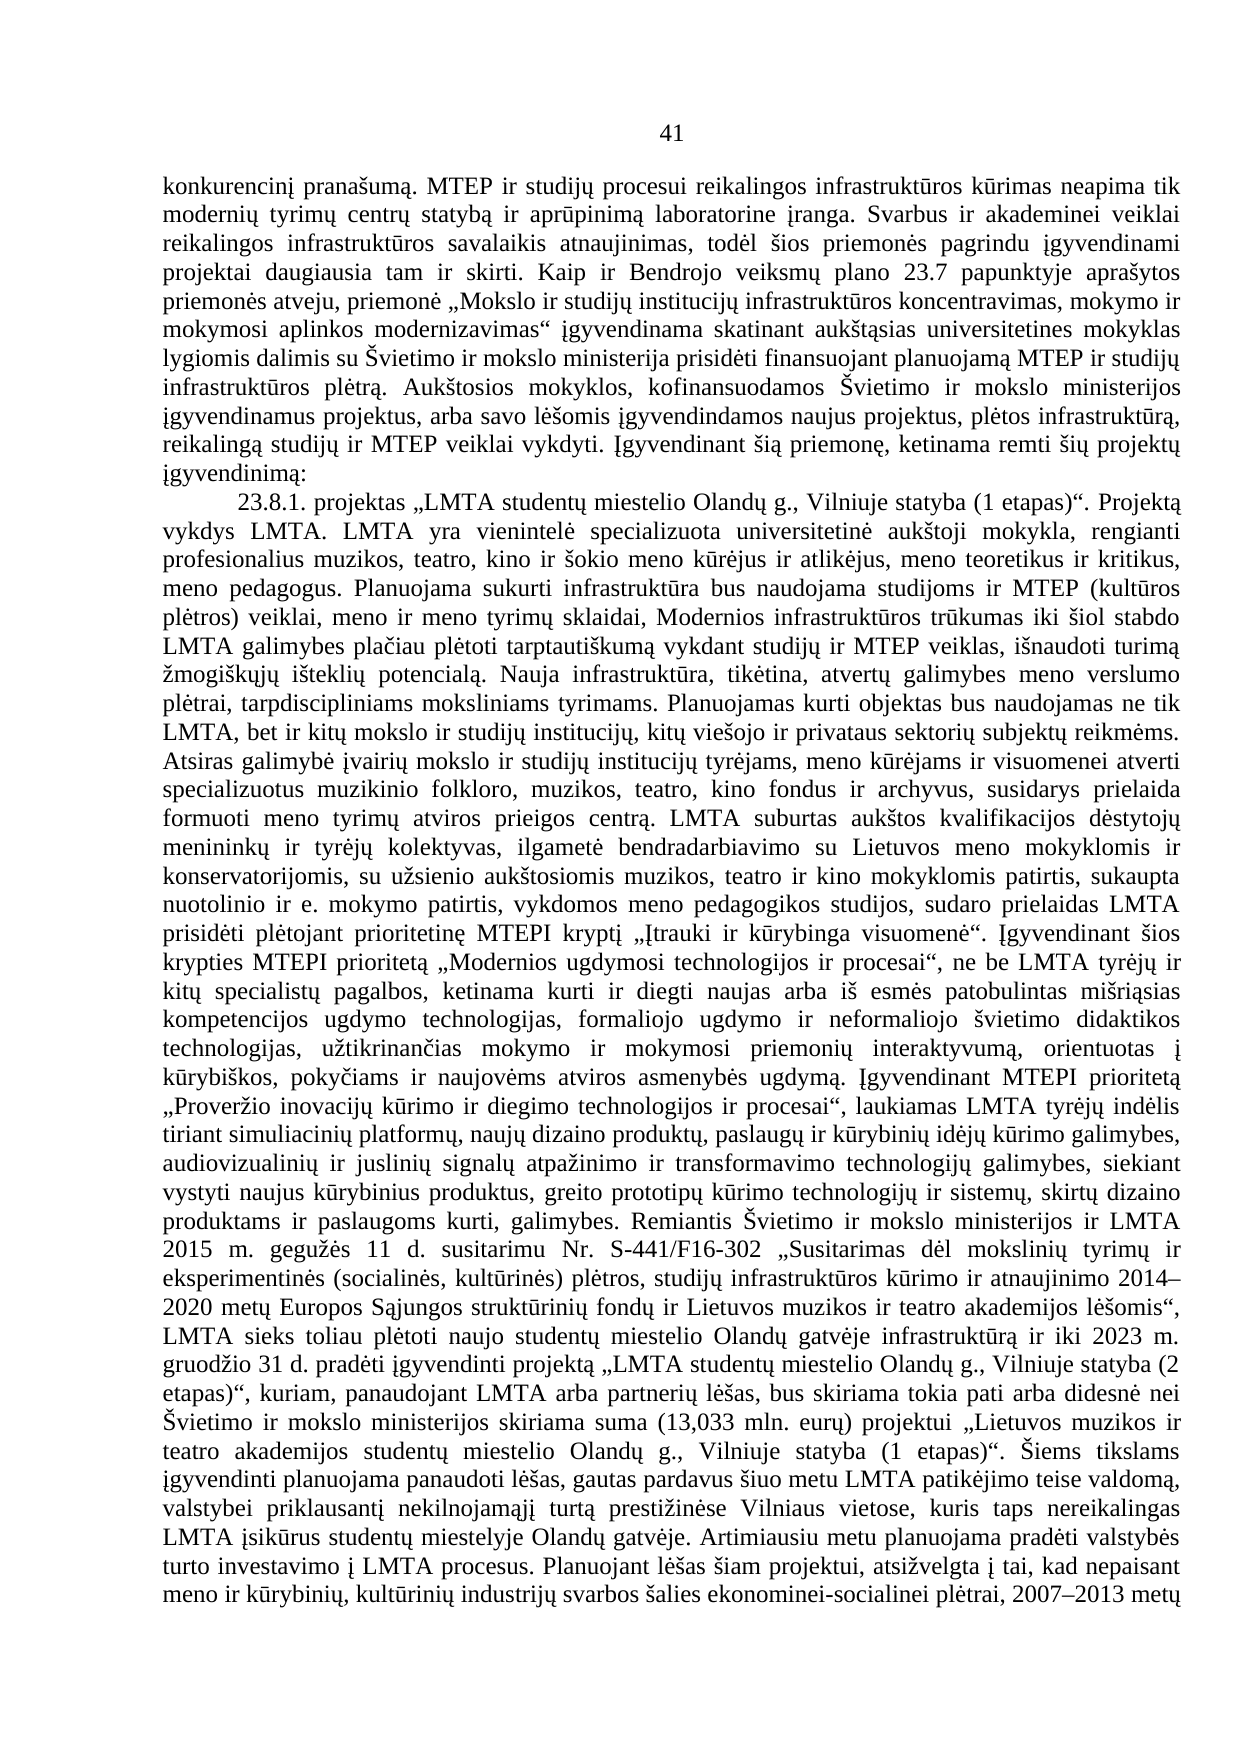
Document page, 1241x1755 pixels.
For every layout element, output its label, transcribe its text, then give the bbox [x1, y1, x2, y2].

text konkurencinį pranašumą. MTEP ir studijų procesui reikalingos infrastruktūros kūrimas neapima tik modernių tyrimų centrų statybą ir aprūpinimą laboratorine įranga. Svarbus ir akademinei veiklai reikalingos infrastruktūros savalaikis atnaujinimas, todėl šios priemonės pagrindu įgyvendinami projektai daugiausia tam ir skirti. Kaip ir Bendrojo veiksmų plano 23.7 papunktyje aprašytos priemonės atveju, priemonė „Mokslo ir studijų institucijų infrastruktūros koncentravimas, mokymo ir mokymosi aplinkos modernizavimas“ įgyvendinama skatinant aukštąsias universitetines mokyklas lygiomis dalimis su Švietimo ir mokslo ministerija prisidėti finansuojant planuojamą MTEP ir studijų infrastruktūros plėtrą. Aukštosios mokyklos, kofinansuodamos Švietimo ir mokslo ministerijos įgyvendinamus projektus, arba savo lėšomis įgyvendindamos naujus projektus, plėtos infrastruktūrą, reikalingą studijų ir MTEP veiklai vykdyti. Įgyvendinant šią priemonę, ketinama remti šių projektų įgyvendinimą: [162, 171, 1181, 487]
text 23.8.1. projektas „LMTA studentų miestelio Olandų g., Vilniuje statyba (1 etapas)“. Projektą vykdys LMTA. LMTA yra vienintelė specializuota universitetinė aukštoji mokykla, rengianti profesionalius muzikos, teatro, kino ir šokio meno kūrėjus ir atlikėjus, meno teoretikus ir kritikus, meno pedagogus. Planuojama sukurti infrastruktūra bus naudojama studijoms ir MTEP (kultūros plėtros) veiklai, meno ir meno tyrimų sklaidai, Modernios infrastruktūros trūkumas iki šiol stabdo LMTA galimybes plačiau plėtoti tarptautiškumą vykdant studijų ir MTEP veiklas, išnaudoti turimą žmogiškųjų išteklių potencialą. Nauja infrastruktūra, tikėtina, atvertų galimybes meno verslumo plėtrai, tarpdiscipliniams moksliniams tyrimams. Planuojamas kurti objektas bus naudojamas ne tik LMTA, bet ir kitų mokslo ir studijų institucijų, kitų viešojo ir privataus sektorių subjektų reikmėms. Atsiras galimybė įvairių mokslo ir studijų institucijų tyrėjams, meno kūrėjams ir visuomenei atverti specializuotus muzikinio folkloro, muzikos, teatro, kino fondus ir archyvus, susidarys prielaida formuoti meno tyrimų atviros prieigos centrą. LMTA suburtas aukštos kvalifikacijos dėstytojų menininkų ir tyrėjų kolektyvas, ilgametė bendradarbiavimo su Lietuvos meno mokyklomis ir konservatorijomis, su užsienio aukštosiomis muzikos, teatro ir kino mokyklomis patirtis, sukaupta nuotolinio ir e. mokymo patirtis, vykdomos meno pedagogikos studijos, sudaro prielaidas LMTA prisidėti plėtojant prioritetinę MTEPI kryptį „Įtrauki ir kūrybinga visuomenė“. Įgyvendinant šios krypties MTEPI prioritetą „Modernios ugdymosi technologijos ir procesai“, ne be LMTA tyrėjų ir kitų specialistų pagalbos, ketinama kurti ir diegti naujas arba iš esmės patobulintas mišriąsias kompetencijos ugdymo technologijas, formaliojo ugdymo ir neformaliojo švietimo didaktikos technologijas, užtikrinančias mokymo ir mokymosi priemonių interaktyvumą, orientuotas į kūrybiškos, pokyčiams ir naujovėms atviros asmenybės ugdymą. Įgyvendinant MTEPI prioritetą „Proveržio inovacijų kūrimo ir diegimo technologijos ir procesai“, laukiamas LMTA tyrėjų indėlis tiriant simuliacinių platformų, naujų dizaino produktų, paslaugų ir kūrybinių idėjų kūrimo galimybes, audiovizualinių ir juslinių signalų atpažinimo ir transformavimo technologijų galimybes, siekiant vystyti naujus kūrybinius produktus, greito prototipų kūrimo technologijų ir sistemų, skirtų dizaino produktams ir paslaugoms kurti, galimybes. Remiantis Švietimo ir mokslo ministerijos ir LMTA 2015 m. gegužės 11 d. susitarimu Nr. S-441/F16-302 „Susitarimas dėl mokslinių tyrimų ir eksperimentinės (socialinės, kultūrinės) plėtros, studijų infrastruktūros kūrimo ir atnaujinimo 2014–2020 metų Europos Sąjungos struktūrinių fondų ir Lietuvos muzikos ir teatro akademijos lėšomis“, LMTA sieks toliau plėtoti naujo studentų miestelio Olandų gatvėje infrastruktūrą ir iki 2023 m. gruodžio 31 d. pradėti įgyvendinti projektą „LMTA studentų miestelio Olandų g., Vilniuje statyba (2 etapas)“, kuriam, panaudojant LMTA arba partnerių lėšas, bus skiriama tokia pati arba didesnė nei Švietimo ir mokslo ministerijos skiriama suma (13,033 mln. eurų) projektui „Lietuvos muzikos ir teatro akademijos studentų miestelio Olandų g., Vilniuje statyba (1 etapas)“. Šiems tikslams įgyvendinti planuojama panaudoti lėšas, gautas pardavus šiuo metu LMTA patikėjimo teise valdomą, valstybei priklausantį nekilnojamąjį turtą prestižinėse Vilniaus vietose, kuris taps nereikalingas LMTA įsikūrus studentų miestelyje Olandų gatvėje. Artimiausiu metu planuojama pradėti valstybės turto investavimo į LMTA procesus. Planuojant lėšas šiam projektui, atsižvelgta į tai, kad nepaisant meno ir kūrybinių, kultūrinių industrijų svarbos šalies ekonominei-socialinei plėtrai, 2007–2013 metų [162, 487, 1181, 1608]
